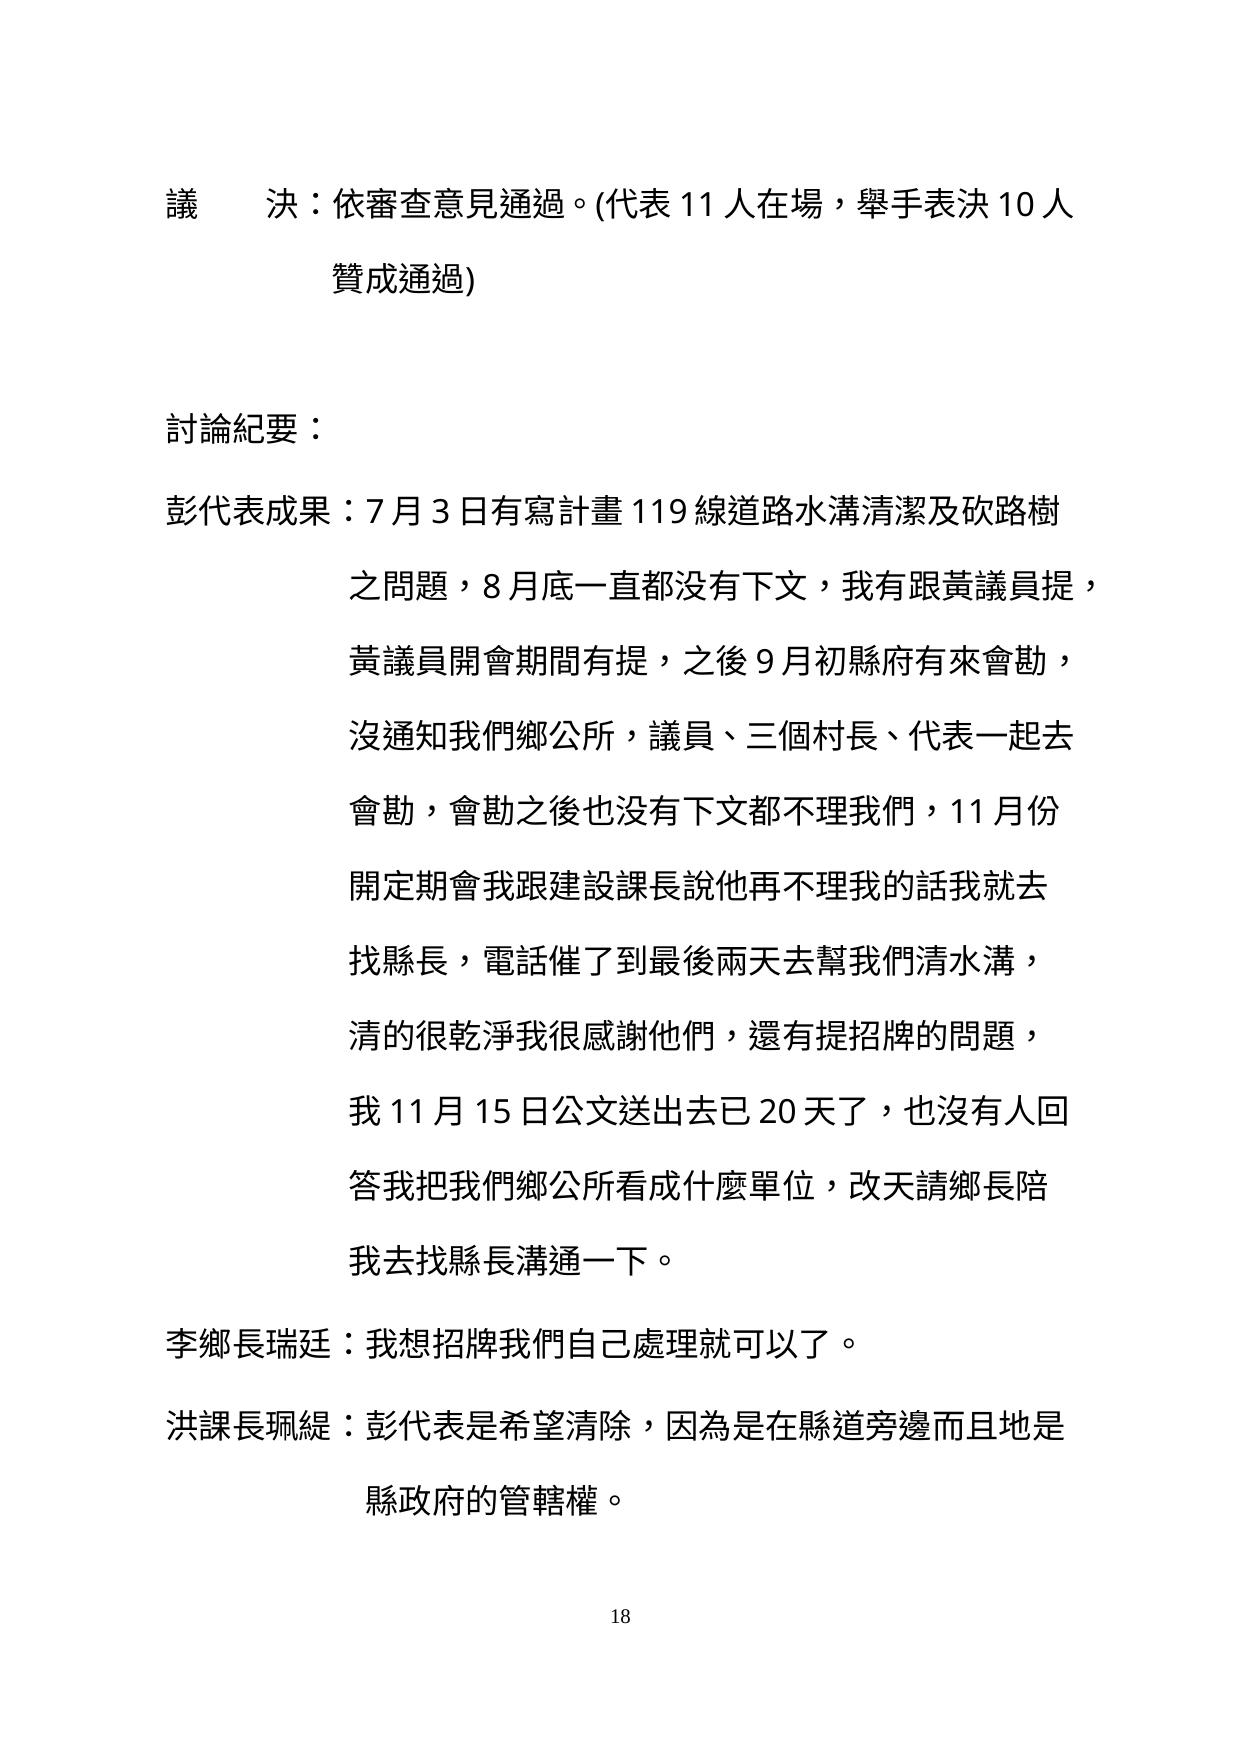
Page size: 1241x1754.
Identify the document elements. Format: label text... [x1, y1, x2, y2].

text 議 決：依審查意見通過。(代表11人在場，舉手表決10人贊成通過) [166, 164, 1075, 314]
text 彭代表成果：7月3日有寫計畫119線道路水溝清潔及砍路樹之問題，8月底一直都没有下文，我有跟黃議員提，黃議員開會期間有提，之後9月初縣府有來會勘，沒通知我們鄉公所，議員、三個村長、代表一起去會勘，會勘之後也没有下文都不理我們，11月份開定期會我跟建設課長說他再不理我的話我就去找縣長，電話催了到最後兩天去幫我們清水溝，清的很乾淨我很感謝他們，還有提招牌的問題，我11月15日公文送出去已20天了，也沒有人回答我把我們鄉公所看成什麼單位，改天請鄉長陪我去找縣長溝通一下。 [165, 472, 1075, 1297]
text 討論紀要： [166, 389, 1075, 464]
text 洪課長珮緹：彭代表是希望清除，因為是在縣道旁邊而且地是縣政府的管轄權。 [165, 1387, 1075, 1537]
text 李鄉長瑞廷：我想招牌我們自己處理就可以了。 [165, 1304, 1075, 1379]
